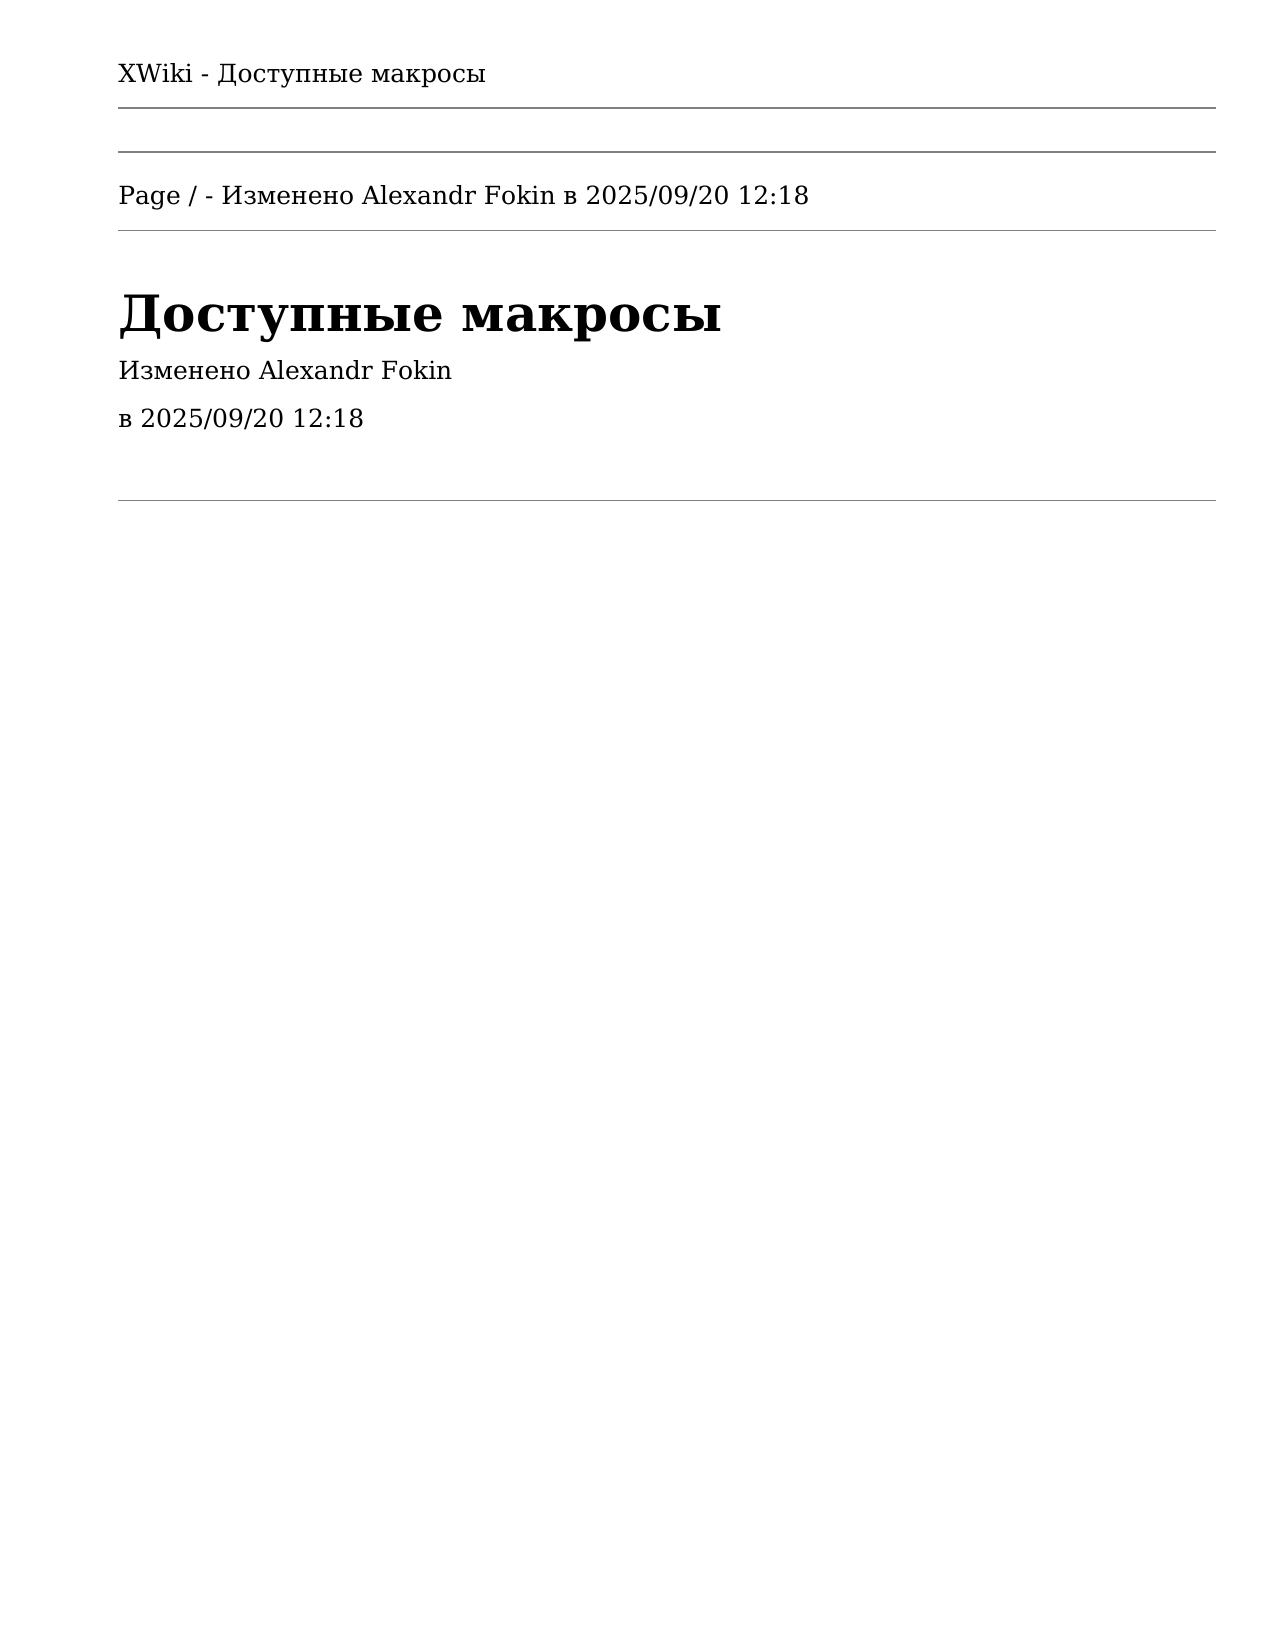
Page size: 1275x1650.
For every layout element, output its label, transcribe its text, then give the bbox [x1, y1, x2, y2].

text Изменено Alexandr Fokin [118, 356, 1216, 385]
text в 2025/09/20 12:18 [118, 404, 1216, 433]
subtitle Доступные макросы [118, 284, 1216, 343]
text XWiki - Доступные макросы [118, 59, 1216, 88]
text Page / - Изменено Alexandr Fokin в 2025/09/20 12:18 [118, 182, 1216, 211]
